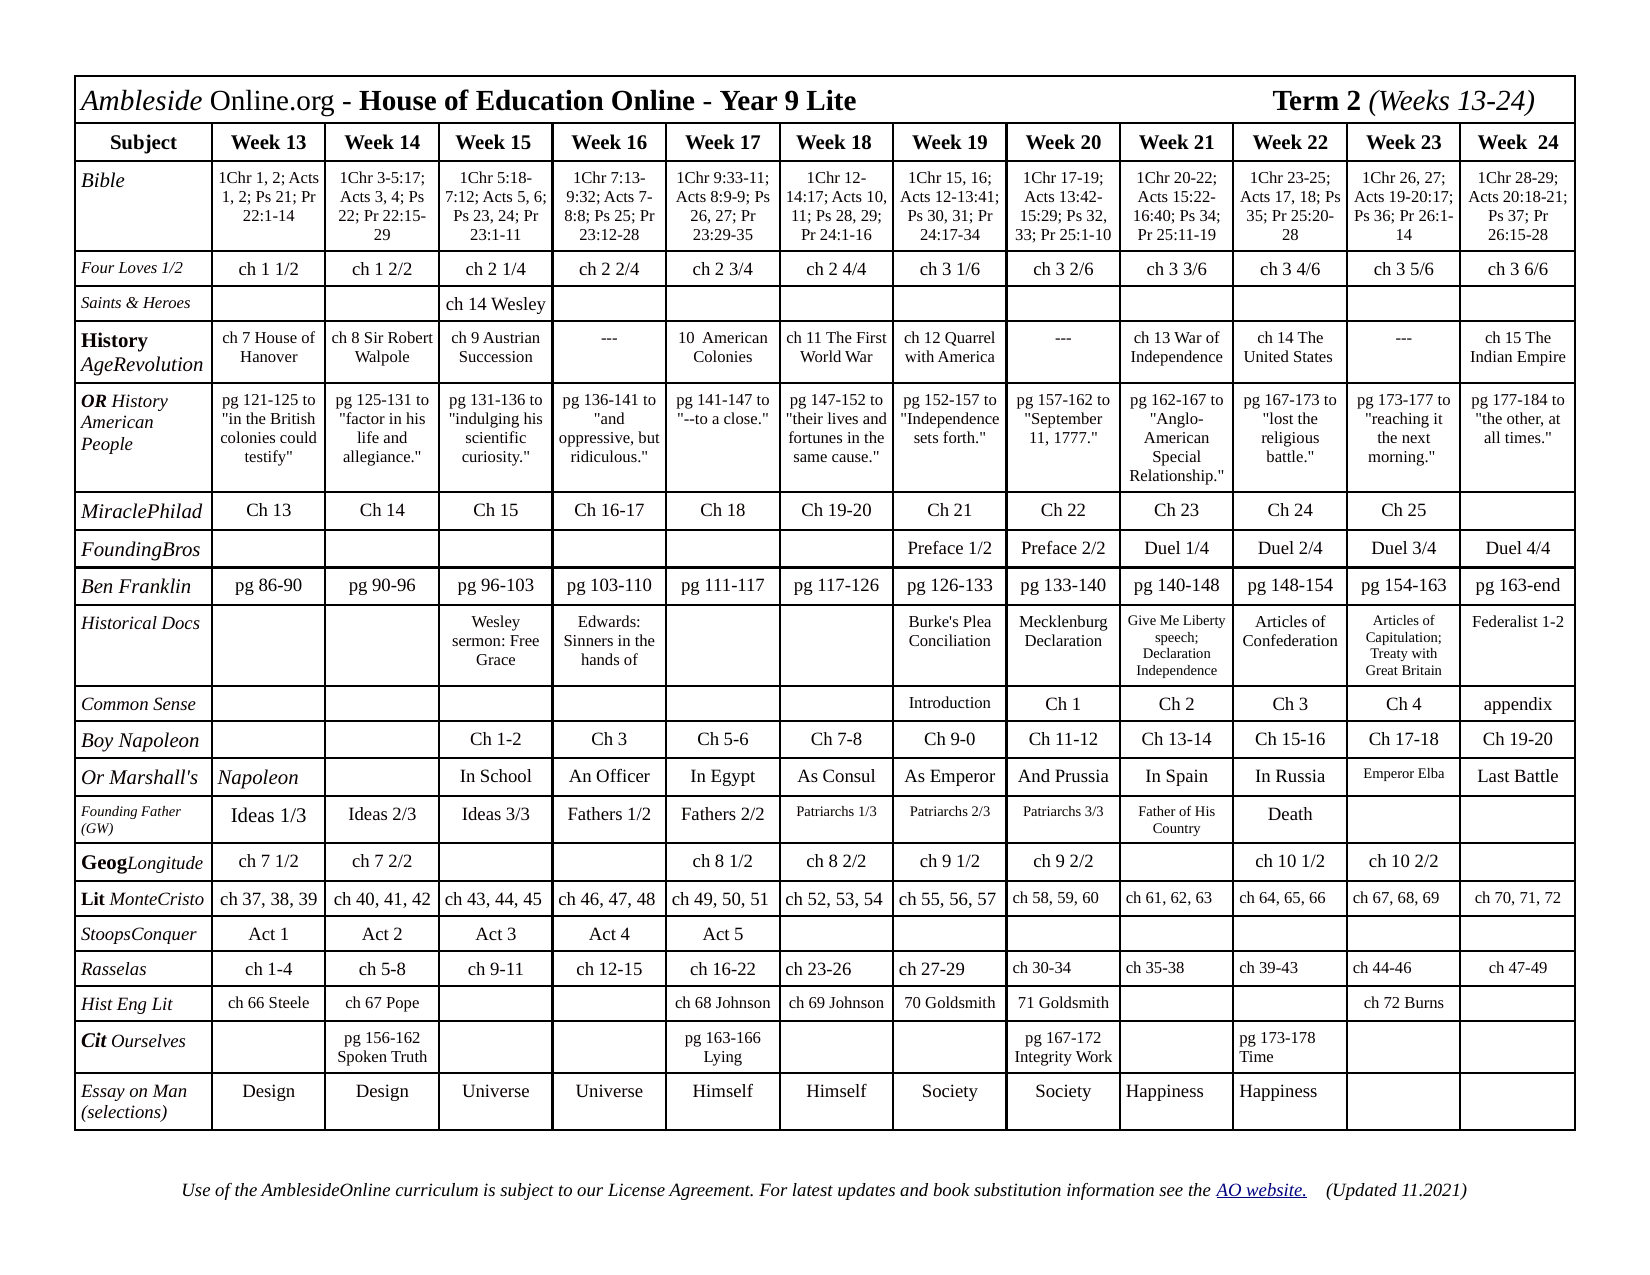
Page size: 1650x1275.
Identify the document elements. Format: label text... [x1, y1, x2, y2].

table_cell [1348, 917, 1459, 950]
table_cell Lit MonteCristo [76, 882, 211, 915]
table_cell [894, 287, 1005, 320]
table_cell Ch 14 [326, 493, 438, 529]
table_cell [1121, 1022, 1232, 1072]
table_cell ch 47-49 [1461, 952, 1574, 985]
table_cell ch 12-15 [554, 952, 665, 985]
table_cell pg 163-166 Lying [667, 1022, 779, 1072]
table_cell pg 167-173 to "lost the religious battle." [1234, 384, 1346, 491]
table_cell ch 9 Austrian Succession [440, 322, 551, 382]
table_cell ch 49, 50, 51 [667, 882, 779, 915]
table_cell [1348, 1022, 1459, 1072]
table_cell [440, 531, 551, 566]
table_cell ch 55, 56, 57 [894, 882, 1005, 915]
table_cell pg 140-148 [1121, 569, 1232, 604]
table_cell ch 67 Pope [326, 987, 438, 1020]
table_cell 1Chr 17-19; Acts 13:42-15:29; Ps 32, 33; Pr 25:1-10 [1008, 162, 1119, 250]
table_cell ch 72 Burns [1348, 987, 1459, 1020]
table_cell 1Chr 23-25; Acts 17, 18; Ps 35; Pr 25:20-28 [1234, 162, 1346, 250]
table_cell And Prussia [1008, 759, 1119, 795]
table_cell Emperor Elba [1348, 759, 1459, 795]
table_cell [213, 531, 324, 566]
table_cell ch 3 1/6 [894, 252, 1005, 285]
table_cell pg 117-126 [781, 569, 892, 604]
table_cell Ch 3 [1234, 687, 1346, 720]
table_cell ch 5-8 [326, 952, 438, 985]
table_cell ch 14 Wesley [440, 287, 551, 320]
table_cell pg 157-162 to "September 11, 1777." [1008, 384, 1119, 491]
table_cell Act 2 [326, 917, 438, 950]
table_cell ch 70, 71, 72 [1461, 882, 1574, 915]
table_cell Week 14 [326, 124, 438, 160]
table_cell 1Chr 1, 2; Acts 1, 2; Ps 21; Pr 22:1-14 [213, 162, 324, 250]
table_cell Ch 19-20 [781, 493, 892, 529]
table_cell Patriarchs 2/3 [894, 797, 1005, 842]
table_cell pg 121-125 to "in the British colonies could testify" [213, 384, 324, 491]
table_cell ch 43, 44, 45 [440, 882, 551, 915]
table_cell As Emperor [894, 759, 1005, 795]
table_cell ch 2 4/4 [781, 252, 892, 285]
table_cell [326, 687, 438, 720]
table_cell [894, 1022, 1005, 1072]
table_cell [1461, 844, 1574, 879]
table_cell Fathers 2/2 [667, 797, 779, 842]
table_cell Design [326, 1074, 438, 1128]
table_cell [1234, 917, 1346, 950]
table_cell ch 14 The United States [1234, 322, 1346, 382]
table_cell Happiness [1234, 1074, 1346, 1128]
table_cell 70 Goldsmith [894, 987, 1005, 1020]
table_cell Articles of Confederation [1234, 606, 1346, 684]
table_cell ch 64, 65, 66 [1234, 882, 1346, 915]
table_cell Bible [76, 162, 211, 250]
table_cell pg 147-152 to "their lives and fortunes in the same cause." [781, 384, 892, 491]
table_cell In Spain [1121, 759, 1232, 795]
table_cell ch 9 1/2 [894, 844, 1005, 879]
table_cell [1461, 987, 1574, 1020]
table_cell Week 21 [1121, 124, 1232, 160]
table_cell Himself [781, 1074, 892, 1128]
table_cell Ch 9-0 [894, 722, 1005, 757]
table_cell ch 61, 62, 63 [1121, 882, 1232, 915]
table_cell Burke's Plea Conciliation [894, 606, 1005, 684]
table_cell Four Loves 1/2 [76, 252, 211, 285]
table_cell Universe [440, 1074, 551, 1128]
table_cell Ch 17-18 [1348, 722, 1459, 757]
table_cell ch 52, 53, 54 [781, 882, 892, 915]
table_cell [1461, 917, 1574, 950]
table_cell ch 58, 59, 60 [1008, 882, 1119, 915]
table_cell Act 5 [667, 917, 779, 950]
table_cell ch 9 2/2 [1008, 844, 1119, 879]
table_cell ch 10 2/2 [1348, 844, 1459, 879]
table_cell ch 2 1/4 [440, 252, 551, 285]
table_cell [781, 531, 892, 566]
table_cell MiraclePhilad [76, 493, 211, 529]
table_cell ch 66 Steele [213, 987, 324, 1020]
table_cell Patriarchs 1/3 [781, 797, 892, 842]
table_cell 1Chr 26, 27; Acts 19-20:17; Ps 36; Pr 26:1-14 [1348, 162, 1459, 250]
table_cell [1461, 493, 1574, 529]
table_cell Ideas 3/3 [440, 797, 551, 842]
table_cell [440, 687, 551, 720]
table_cell ch 27-29 [894, 952, 1005, 985]
table_cell Common Sense [76, 687, 211, 720]
table_cell Founding Father (GW) [76, 797, 211, 842]
table_cell Last Battle [1461, 759, 1574, 795]
table_cell Ch 19-20 [1461, 722, 1574, 757]
table_cell ch 16-22 [667, 952, 779, 985]
table_cell pg 173-178 Time [1234, 1022, 1346, 1072]
table_cell [213, 687, 324, 720]
table_cell 1Chr 5:18-7:12; Acts 5, 6; Ps 23, 24; Pr 23:1-11 [440, 162, 551, 250]
table_cell ch 3 2/6 [1008, 252, 1119, 285]
table_cell Essay on Man (selections) [76, 1074, 211, 1128]
table_cell An Officer [554, 759, 665, 795]
table_cell Week 20 [1008, 124, 1119, 160]
table_cell Ben Franklin [76, 569, 211, 604]
table_cell Ch 15 [440, 493, 551, 529]
table_cell [781, 917, 892, 950]
table_cell ch 35-38 [1121, 952, 1232, 985]
table_cell Ch 3 [554, 722, 665, 757]
table_cell Design [213, 1074, 324, 1128]
table_cell --- [1008, 322, 1119, 382]
table_cell Cit Ourselves [76, 1022, 211, 1072]
table_cell [554, 687, 665, 720]
table_cell [781, 606, 892, 684]
table_cell Ch 5-6 [667, 722, 779, 757]
table_cell ch 7 2/2 [326, 844, 438, 879]
table_cell Week 18 [781, 124, 892, 160]
table_cell ch 7 1/2 [213, 844, 324, 879]
table_cell In Russia [1234, 759, 1346, 795]
table_cell pg 90-96 [326, 569, 438, 604]
table_cell ch 11 The First World War [781, 322, 892, 382]
table_cell Ch 21 [894, 493, 1005, 529]
table_cell Happiness [1121, 1074, 1232, 1128]
table_cell Ch 23 [1121, 493, 1232, 529]
table_cell ch 2 3/4 [667, 252, 779, 285]
table_cell ch 46, 47, 48 [554, 882, 665, 915]
table_cell [1461, 1022, 1574, 1072]
table_cell pg 126-133 [894, 569, 1005, 604]
table_cell [1348, 1074, 1459, 1128]
table_cell Ch 7-8 [781, 722, 892, 757]
table_cell ch 1 2/2 [326, 252, 438, 285]
table_cell ch 23-26 [781, 952, 892, 985]
table_cell Society [894, 1074, 1005, 1128]
table_cell Napoleon [213, 759, 324, 795]
table_cell [213, 287, 324, 320]
table_cell [1121, 287, 1232, 320]
table_cell 1Chr 3-5:17; Acts 3, 4; Ps 22; Pr 22:15-29 [326, 162, 438, 250]
table_cell Father of His Country [1121, 797, 1232, 842]
table_cell [781, 287, 892, 320]
table_cell Week 13 [213, 124, 324, 160]
table_cell [440, 987, 551, 1020]
table_cell Boy Napoleon [76, 722, 211, 757]
table_cell [554, 987, 665, 1020]
table_cell 10 American Colonies [667, 322, 779, 382]
table_cell [1008, 917, 1119, 950]
table_cell ch 37, 38, 39 [213, 882, 324, 915]
table_cell pg 167-172 Integrity Work [1008, 1022, 1119, 1072]
table_cell Ideas 2/3 [326, 797, 438, 842]
table_cell ch 3 4/6 [1234, 252, 1346, 285]
table_cell [213, 722, 324, 757]
table_cell Ch 11-12 [1008, 722, 1119, 757]
table_cell Ch 15-16 [1234, 722, 1346, 757]
table_cell ch 7 House of Hanover [213, 322, 324, 382]
table_cell [1121, 987, 1232, 1020]
table_cell ch 40, 41, 42 [326, 882, 438, 915]
table_cell [667, 287, 779, 320]
table_cell Week 19 [894, 124, 1005, 160]
table_cell [1121, 917, 1232, 950]
table_cell pg 177-184 to "the other, at all times." [1461, 384, 1574, 491]
table_cell Ch 18 [667, 493, 779, 529]
table_cell Ch 1-2 [440, 722, 551, 757]
table_cell pg 131-136 to "indulging his scientific curiosity." [440, 384, 551, 491]
table_cell Articles of Capitulation; Treaty with Great Britain [1348, 606, 1459, 684]
table_cell Patriarchs 3/3 [1008, 797, 1119, 842]
table_cell [667, 531, 779, 566]
table_cell [326, 722, 438, 757]
table_cell ch 8 Sir Robert Walpole [326, 322, 438, 382]
table_cell Ch 25 [1348, 493, 1459, 529]
table_cell 1Chr 28-29; Acts 20:18-21; Ps 37; Pr 26:15-28 [1461, 162, 1574, 250]
table_cell Society [1008, 1074, 1119, 1128]
table_cell Act 4 [554, 917, 665, 950]
table_cell Duel 4/4 [1461, 531, 1574, 566]
table_cell Ch 2 [1121, 687, 1232, 720]
table_cell Week 22 [1234, 124, 1346, 160]
table_cell [1234, 987, 1346, 1020]
table_cell [1461, 797, 1574, 842]
table_cell [440, 1022, 551, 1072]
table_cell ch 3 3/6 [1121, 252, 1232, 285]
table_cell [1008, 287, 1119, 320]
table_cell Duel 3/4 [1348, 531, 1459, 566]
table_cell [1461, 287, 1574, 320]
table_cell History AgeRevolution [76, 322, 211, 382]
table_cell Mecklenburg Declaration [1008, 606, 1119, 684]
table_cell ch 15 The Indian Empire [1461, 322, 1574, 382]
table_cell [554, 531, 665, 566]
table_cell ch 30-34 [1008, 952, 1119, 985]
table_cell pg 152-157 to "Independence sets forth." [894, 384, 1005, 491]
table_cell 71 Goldsmith [1008, 987, 1119, 1020]
table_cell [326, 759, 438, 795]
table_cell Act 1 [213, 917, 324, 950]
table_cell As Consul [781, 759, 892, 795]
table_cell Duel 1/4 [1121, 531, 1232, 566]
table_cell ch 69 Johnson [781, 987, 892, 1020]
table_cell In Egypt [667, 759, 779, 795]
table_cell StoopsConquer [76, 917, 211, 950]
table_cell [894, 917, 1005, 950]
table_cell ch 9-11 [440, 952, 551, 985]
table_cell ch 39-43 [1234, 952, 1346, 985]
table_cell Or Marshall's [76, 759, 211, 795]
table_cell ch 2 2/4 [554, 252, 665, 285]
table_cell ch 67, 68, 69 [1348, 882, 1459, 915]
table_cell appendix [1461, 687, 1574, 720]
table_cell Saints & Heroes [76, 287, 211, 320]
table_cell Week 24 [1461, 124, 1574, 160]
table_cell Ch 1 [1008, 687, 1119, 720]
table_cell Universe [554, 1074, 665, 1128]
table_cell Give Me Liberty speech; Declaration Independence [1121, 606, 1232, 684]
table_cell [1234, 287, 1346, 320]
table_cell [440, 844, 551, 879]
table_cell pg 163-end [1461, 569, 1574, 604]
table_cell 1Chr 12-14:17; Acts 10, 11; Ps 28, 29; Pr 24:1-16 [781, 162, 892, 250]
table_cell ch 10 1/2 [1234, 844, 1346, 879]
table_cell Week 17 [667, 124, 779, 160]
table_cell Ch 13-14 [1121, 722, 1232, 757]
table_cell In School [440, 759, 551, 795]
table_cell pg 125-131 to "factor in his life and allegiance." [326, 384, 438, 491]
table_cell Rasselas [76, 952, 211, 985]
table_cell pg 136-141 to "and oppressive, but ridiculous." [554, 384, 665, 491]
table_cell 1Chr 7:13-9:32; Acts 7-8:8; Ps 25; Pr 23:12-28 [554, 162, 665, 250]
table_cell pg 86-90 [213, 569, 324, 604]
table_cell Edwards: Sinners in the hands of [554, 606, 665, 684]
table_cell [213, 1022, 324, 1072]
table_header Ambleside Online.org - House of Education Online - Year 9 Lite Term 2 (Weeks 13-24) [76, 77, 1574, 122]
table_cell Duel 2/4 [1234, 531, 1346, 566]
table_cell pg 154-163 [1348, 569, 1459, 604]
table_cell [554, 1022, 665, 1072]
table_cell Subject [76, 124, 211, 160]
table_cell Himself [667, 1074, 779, 1128]
table_cell ch 68 Johnson [667, 987, 779, 1020]
table_cell 1Chr 9:33-11; Acts 8:9-9; Ps 26, 27; Pr 23:29-35 [667, 162, 779, 250]
table_cell ch 13 War of Independence [1121, 322, 1232, 382]
table_cell Introduction [894, 687, 1005, 720]
table_cell [781, 687, 892, 720]
table_cell Ch 4 [1348, 687, 1459, 720]
table_cell ch 8 2/2 [781, 844, 892, 879]
table_cell [1461, 1074, 1574, 1128]
table_cell Death [1234, 797, 1346, 842]
table_cell 1Chr 20-22; Acts 15:22-16:40; Ps 34; Pr 25:11-19 [1121, 162, 1232, 250]
table_cell Ch 13 [213, 493, 324, 529]
table_cell Week 15 [440, 124, 551, 160]
table_cell [554, 844, 665, 879]
table_cell ch 44-46 [1348, 952, 1459, 985]
table_cell Ideas 1/3 [213, 797, 324, 842]
table_cell GeogLongitude [76, 844, 211, 879]
table_cell pg 103-110 [554, 569, 665, 604]
table_cell 1Chr 15, 16; Acts 12-13:41; Ps 30, 31; Pr 24:17-34 [894, 162, 1005, 250]
table_cell Act 3 [440, 917, 551, 950]
table_cell Federalist 1-2 [1461, 606, 1574, 684]
table_cell Hist Eng Lit [76, 987, 211, 1020]
table_cell pg 111-117 [667, 569, 779, 604]
table_cell [667, 606, 779, 684]
table_cell pg 156-162 Spoken Truth [326, 1022, 438, 1072]
table_cell Week 23 [1348, 124, 1459, 160]
table_cell pg 141-147 to "--to a close." [667, 384, 779, 491]
table_cell [326, 287, 438, 320]
table_cell [554, 287, 665, 320]
table_cell Preface 1/2 [894, 531, 1005, 566]
table_cell --- [554, 322, 665, 382]
table_cell Ch 16-17 [554, 493, 665, 529]
table_cell --- [1348, 322, 1459, 382]
table_cell Ch 24 [1234, 493, 1346, 529]
table_cell [1121, 844, 1232, 879]
table_cell Preface 2/2 [1008, 531, 1119, 566]
table_cell pg 162-167 to "Anglo-American Special Relationship." [1121, 384, 1232, 491]
table_cell ch 12 Quarrel with America [894, 322, 1005, 382]
table_cell Fathers 1/2 [554, 797, 665, 842]
table_cell [667, 687, 779, 720]
table_cell [326, 531, 438, 566]
table_cell ch 3 5/6 [1348, 252, 1459, 285]
table_cell Wesley sermon: Free Grace [440, 606, 551, 684]
table_cell ch 8 1/2 [667, 844, 779, 879]
table_cell [213, 606, 324, 684]
table_cell [1348, 797, 1459, 842]
table_cell pg 173-177 to "reaching it the next morning." [1348, 384, 1459, 491]
table_cell ch 3 6/6 [1461, 252, 1574, 285]
table_cell Ch 22 [1008, 493, 1119, 529]
table_cell [326, 606, 438, 684]
table_cell [1348, 287, 1459, 320]
table_cell pg 96-103 [440, 569, 551, 604]
table_cell ch 1 1/2 [213, 252, 324, 285]
table_cell pg 148-154 [1234, 569, 1346, 604]
table_cell Historical Docs [76, 606, 211, 684]
table_cell [781, 1022, 892, 1072]
table_cell Week 16 [554, 124, 665, 160]
table_cell ch 1-4 [213, 952, 324, 985]
table_cell FoundingBros [76, 531, 211, 566]
table_cell OR History American People [76, 384, 211, 491]
table_cell pg 133-140 [1008, 569, 1119, 604]
